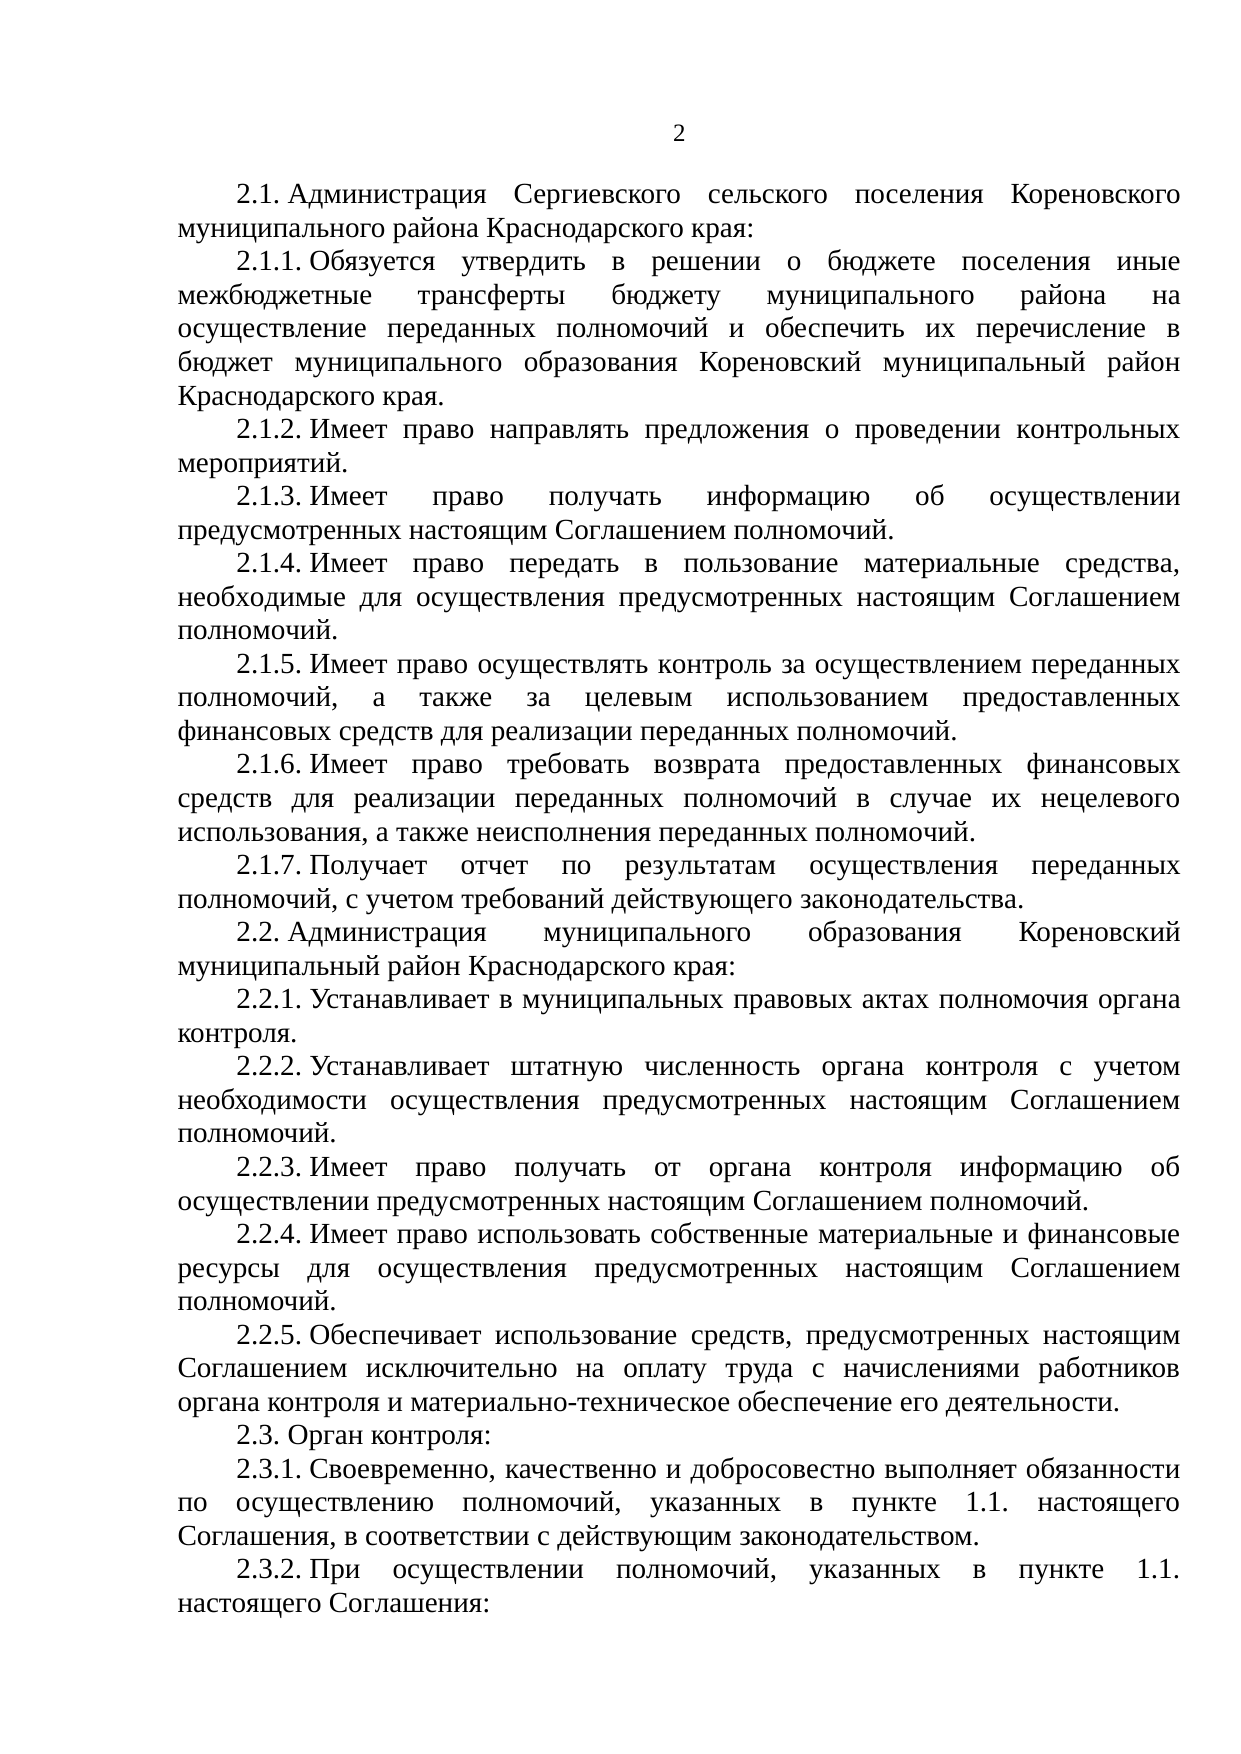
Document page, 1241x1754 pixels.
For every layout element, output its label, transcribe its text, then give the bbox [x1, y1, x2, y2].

text 2.2.4. Имеет право использовать собственные материальные и финансовые ресурсы для осуществления предусмотренных настоящим Соглашением полномочий. [177, 1216, 1181, 1317]
text 2.1.5. Имеет право осуществлять контроль за осуществлением переданных полномочий, а также за целевым использованием предоставленных финансовых средств для реализации переданных полномочий. [177, 646, 1181, 747]
text 2.1.6. Имеет право требовать возврата предоставленных финансовых средств для реализации переданных полномочий в случае их нецелевого использования, а также неисполнения переданных полномочий. [177, 747, 1181, 847]
text 2.1.4. Имеет право передать в пользование материальные средства, необходимые для осуществления предусмотренных настоящим Соглашением полномочий. [177, 545, 1181, 646]
text 2.1. Администрация Сергиевского сельского поселения Кореновского муниципального района Краснодарского края: [177, 176, 1181, 243]
text 2.3.1. Своевременно, качественно и добросовестно выполняет обязанности по осуществлению полномочий, указанных в пункте 1.1. настоящего Соглашения, в соответствии с действующим законодательством. [177, 1451, 1181, 1552]
text 2.2.1. Устанавливает в муниципальных правовых актах полномочия органа контроля. [177, 981, 1181, 1048]
text 2.1.2. Имеет право направлять предложения о проведении контрольных мероприятий. [177, 411, 1181, 478]
text 2.3.2. При осуществлении полномочий, указанных в пункте 1.1. настоящего Соглашения: [177, 1552, 1181, 1619]
text 2.1.3. Имеет право получать информацию об осуществлении предусмотренных настоящим Соглашением полномочий. [177, 478, 1181, 545]
text 2.2.3. Имеет право получать от органа контроля информацию об осуществлении предусмотренных настоящим Соглашением полномочий. [177, 1149, 1181, 1216]
text 2.3. Орган контроля: [177, 1417, 1181, 1451]
text 2.2.2. Устанавливает штатную численность органа контроля с учетом необходимости осуществления предусмотренных настоящим Соглашением полномочий. [177, 1048, 1181, 1149]
text 2.1.7. Получает отчет по результатам осуществления переданных полномочий, с учетом требований действующего законодательства. [177, 847, 1181, 914]
text 2.2. Администрация муниципального образования Кореновский муниципальный район Краснодарского края: [177, 914, 1181, 981]
text 2.1.1. Обязуется утвердить в решении о бюджете поселения иные межбюджетные трансферты бюджету муниципального района на осуществление переданных полномочий и обеспечить их перечисление в бюджет муниципального образования Кореновский муниципальный район Краснодарского края. [177, 243, 1181, 411]
text 2.2.5. Обеспечивает использование средств, предусмотренных настоящим Соглашением исключительно на оплату труда с начислениями работников органа контроля и материально-техническое обеспечение его деятельности. [177, 1317, 1181, 1417]
